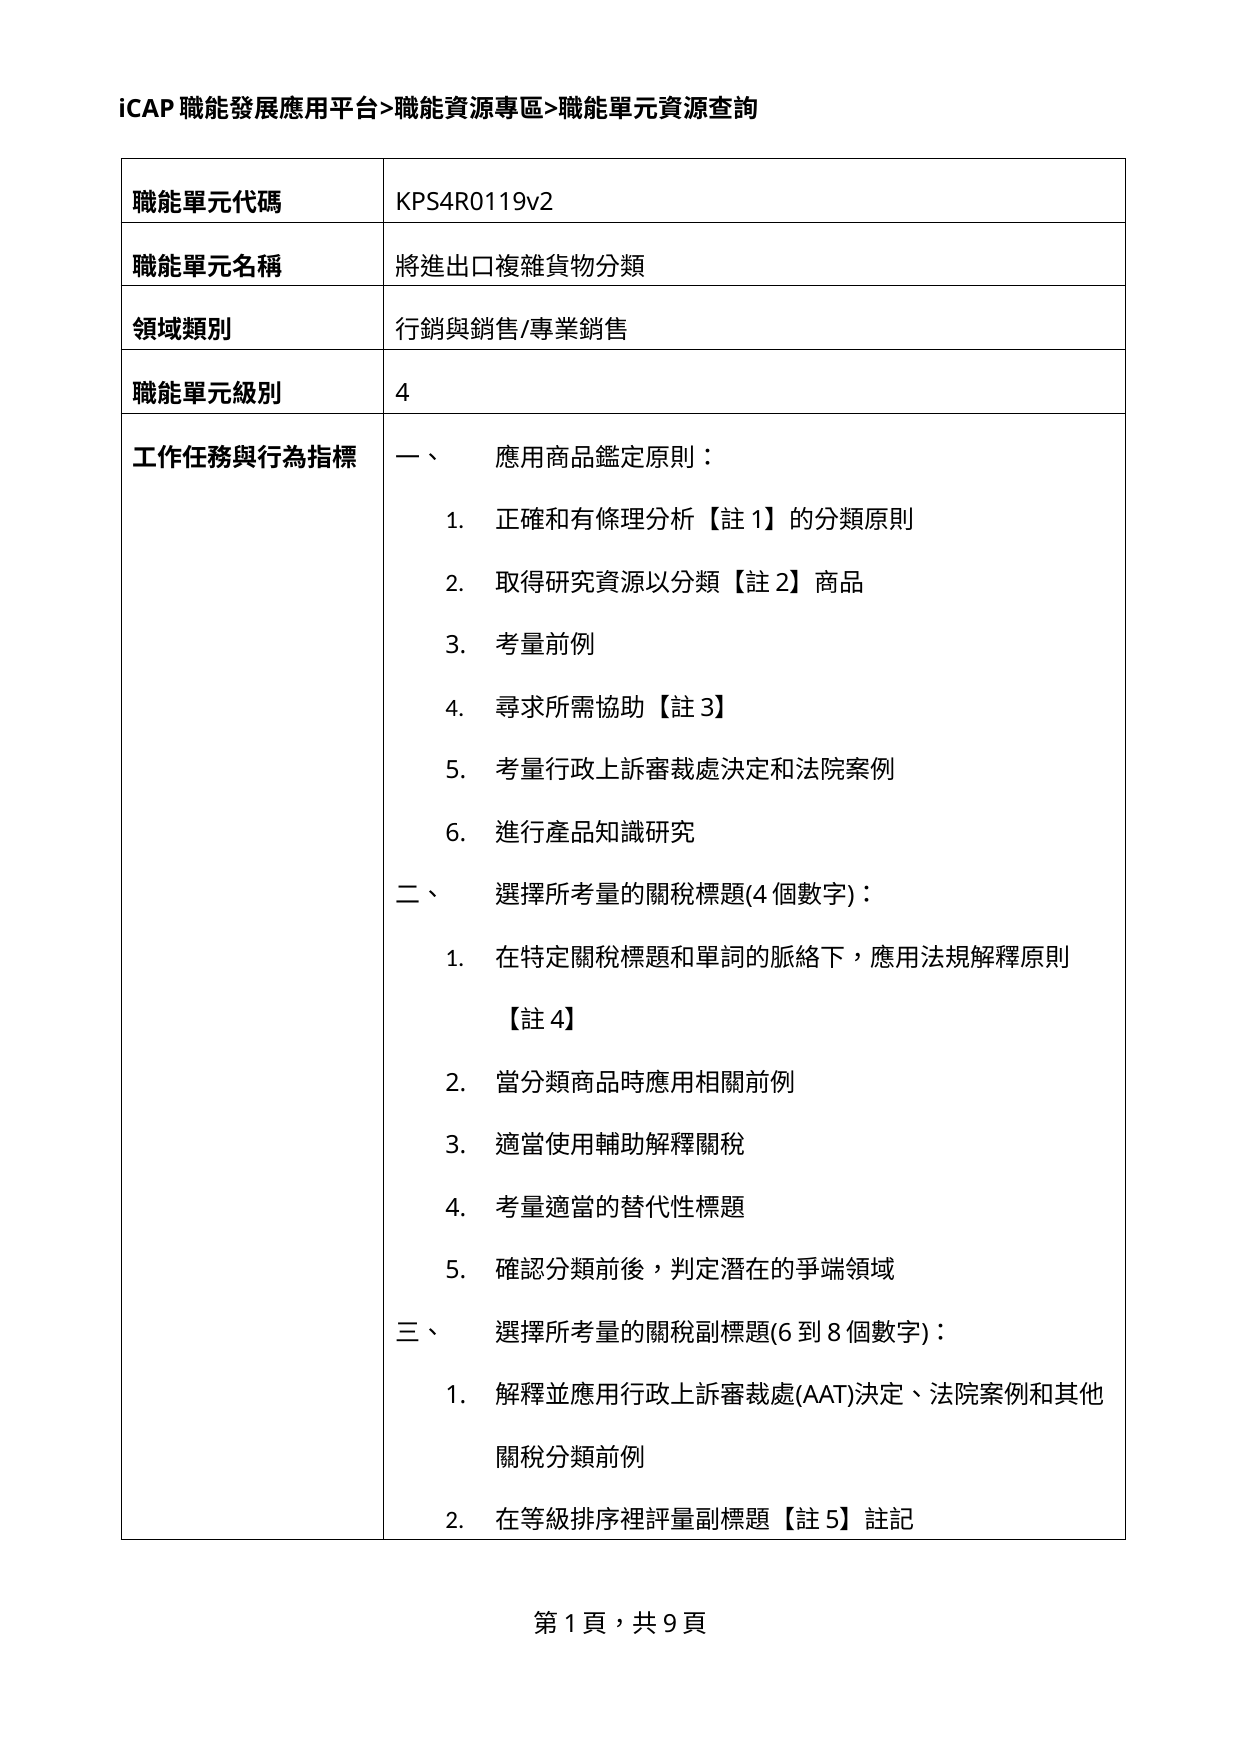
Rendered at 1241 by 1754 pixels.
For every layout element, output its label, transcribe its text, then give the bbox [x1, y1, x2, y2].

table_cell 工作任務與行為指標 [122, 414, 383, 1538]
table_cell 職能單元名稱 [122, 223, 383, 285]
table_cell 將進出口複雜貨物分類 [384, 223, 1125, 285]
table_cell 應用商品鑑定原則： 正確和有條理分析【註1】的分類原則 取得研究資源以分類【註2】商品 考量前例 尋求所需協助【註3】 考量行政上訴審裁處決定和法院案例 進行產品知識研究 選擇所考量的關稅標題(4個數字)： 在特定關稅標題和單詞的脈絡下，應用法規解釋原則【註4】 當分類商品時應用相關前例 適當使用輔助解釋關稅 考量適當的替代性標題 確認分類前後，判定潛在的爭端領域 選擇所考量的關稅副標題(6到8個數字)： 解釋並應用行政上訴審裁處(AAT)決定、法院案例和其他關稅分類前例 在等級排序裡評量副標題【註5】註記 應用主機系統【註6】來分類 確認正確統計代碼 解釋並應用段落和章節註記【註7】： 確定關稅分類 藉由參照段落和章節的注釋，判定替代標題是否正確 解釋並應用規則解釋貨物： 應用解釋規則鑑定商品關稅分類 取得研究資源以解釋並應用規則解釋商品 確認關稅分類建議的要求 按照法律要求，完成分類後要求： 準備關稅分類的要求以回應需確認的問題 按照海關及相關法律和工作場所程序的要求，在海關入境/報關時正確輸入分類 按照海關及相關法律和工作場域程序的要求，在企業內的相關人士保留完成的文件 海關及相關法律和工作場域程序的要求，保留相關文件和資訊來源(如：來自網路、產業專家)並轉交給客戶 如有需要，主動給予客戶輸入分類後的通知 [384, 414, 1125, 1538]
table_cell 行銷與銷售/專業銷售 [384, 286, 1125, 349]
table_header KPS4R0119v2 [384, 159, 1125, 222]
table_cell 4 [384, 350, 1125, 412]
table_cell 職能單元級別 [122, 350, 383, 412]
table_cell 領域類別 [122, 286, 383, 349]
table_header 職能單元代碼 [122, 159, 383, 222]
